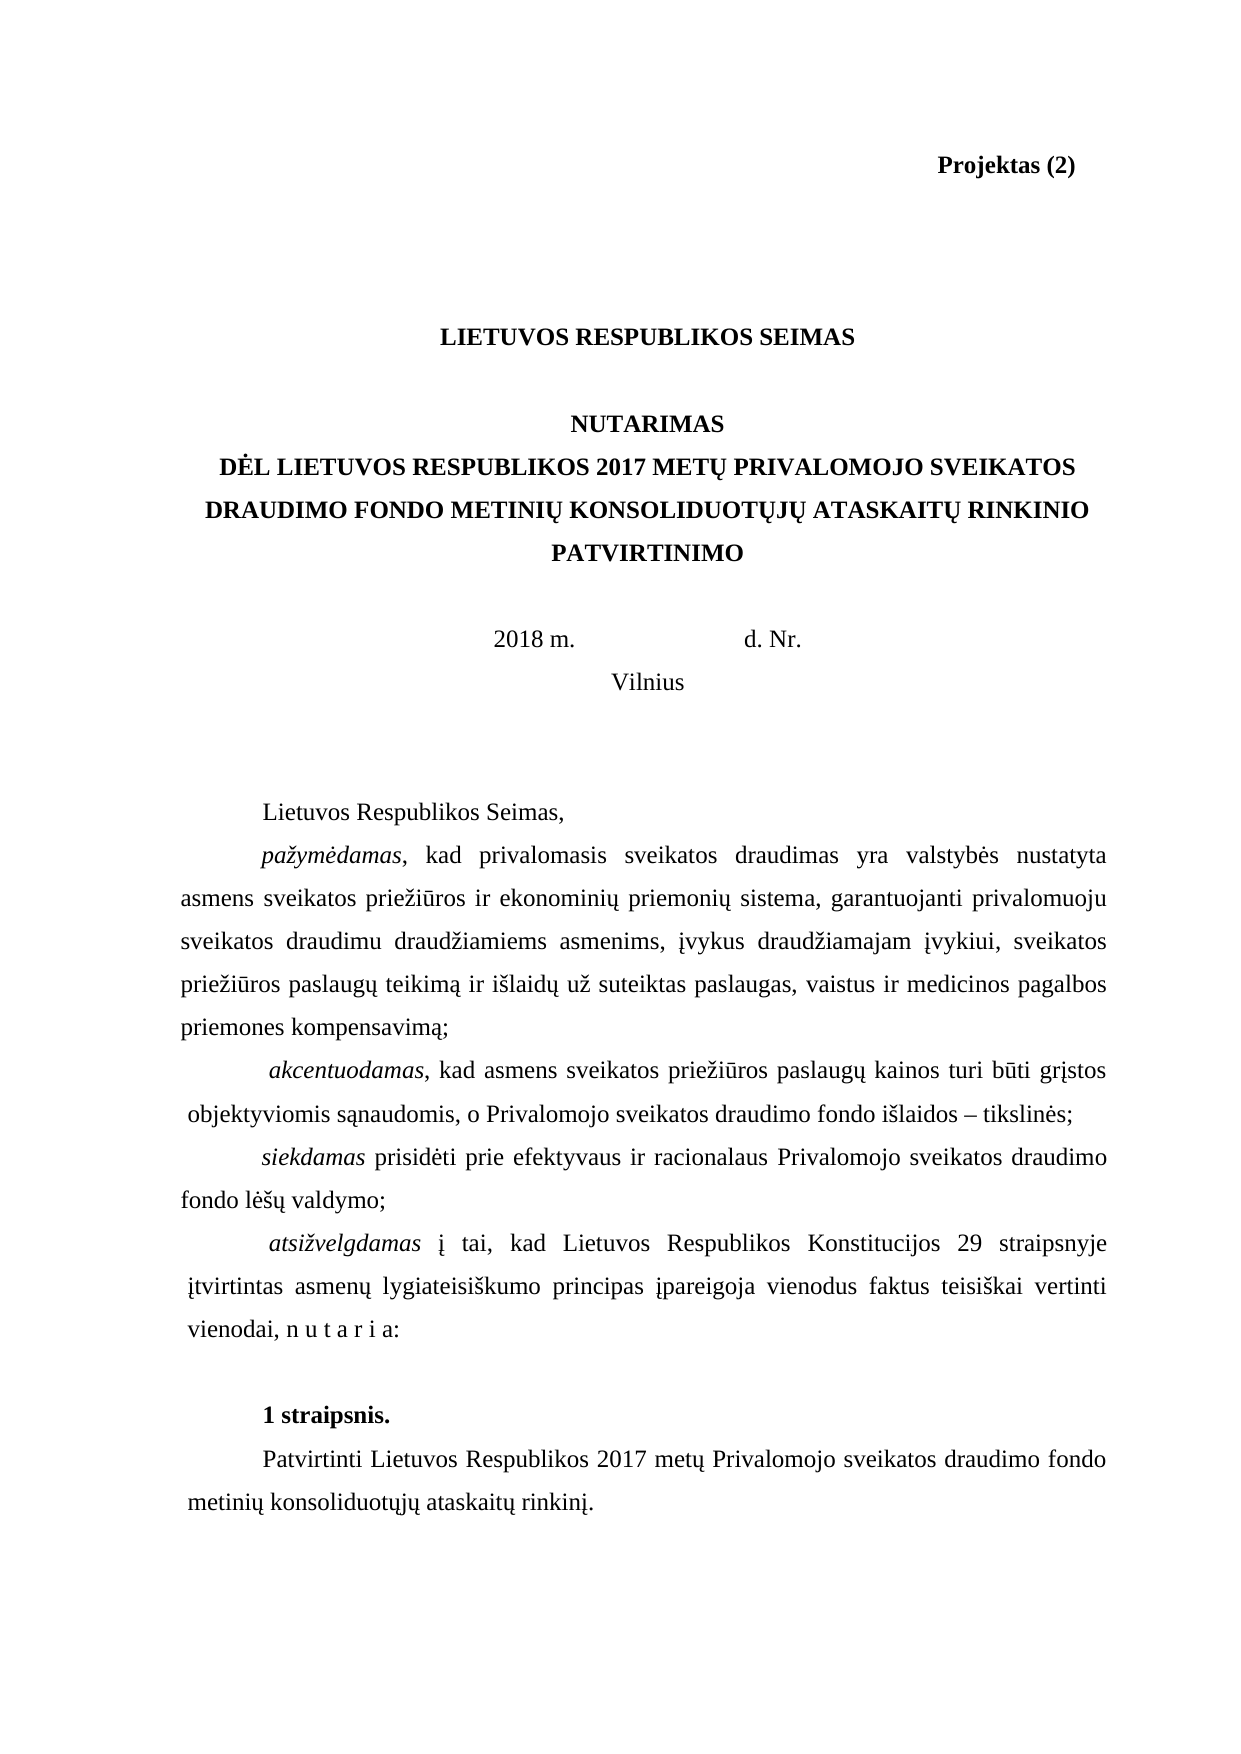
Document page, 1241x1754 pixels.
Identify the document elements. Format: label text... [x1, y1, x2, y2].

text akcentuodamas, kad asmens sveikatos priežiūros paslaugų kainos turi būti grįstos objektyviomis sąnaudomis, o Privalomojo sveikatos draudimo fondo išlaidos – tikslinės; [187, 1056, 1107, 1127]
text LIETUVOS RESPUBLIKOS SEIMAS [187, 322, 1107, 351]
text Lietuvos Respublikos Seimas, [187, 797, 1107, 826]
text atsižvelgdamas į tai, kad Lietuvos Respublikos Konstitucijos 29 straipsnyje įtvirtintas asmenų lygiateisiškumo principas įpareigoja vienodus faktus teisiškai vertinti vienodai, n u t a r i a: [187, 1228, 1107, 1343]
text Patvirtinti Lietuvos Respublikos 2017 metų Privalomojo sveikatos draudimo fondo metinių konsoliduotųjų ataskaitų rinkinį. [187, 1444, 1107, 1516]
text 2018 m. d. Nr. [187, 624, 1107, 653]
text 1 straipsnis. [187, 1401, 1107, 1429]
text DĖL LIETUVOS RESPUBLIKOS 2017 METŲ PRIVALOMOJO SVEIKATOS DRAUDIMO FONDO METINIŲ KONSOLIDUOTŲJŲ ATASKAITŲ RINKINIO PATVIRTINIMO [187, 452, 1107, 567]
text pažymėdamas, kad privalomasis sveikatos draudimas yra valstybės nustatyta asmens sveikatos priežiūros ir ekonominių priemonių sistema, garantuojanti privalomuoju sveikatos draudimu draudžiamiems asmenims, įvykus draudžiamajam įvykiui, sveikatos priežiūros paslaugų teikimą ir išlaidų už suteiktas paslaugas, vaistus ir medicinos pagalbos priemones kompensavimą; [180, 840, 1107, 1041]
text Projektas (2) [937, 150, 1107, 179]
text NUTARIMAS [187, 409, 1107, 437]
text Vilnius [187, 667, 1107, 696]
text siekdamas prisidėti prie efektyvaus ir racionalaus Privalomojo sveikatos draudimo fondo lėšų valdymo; [180, 1142, 1107, 1214]
